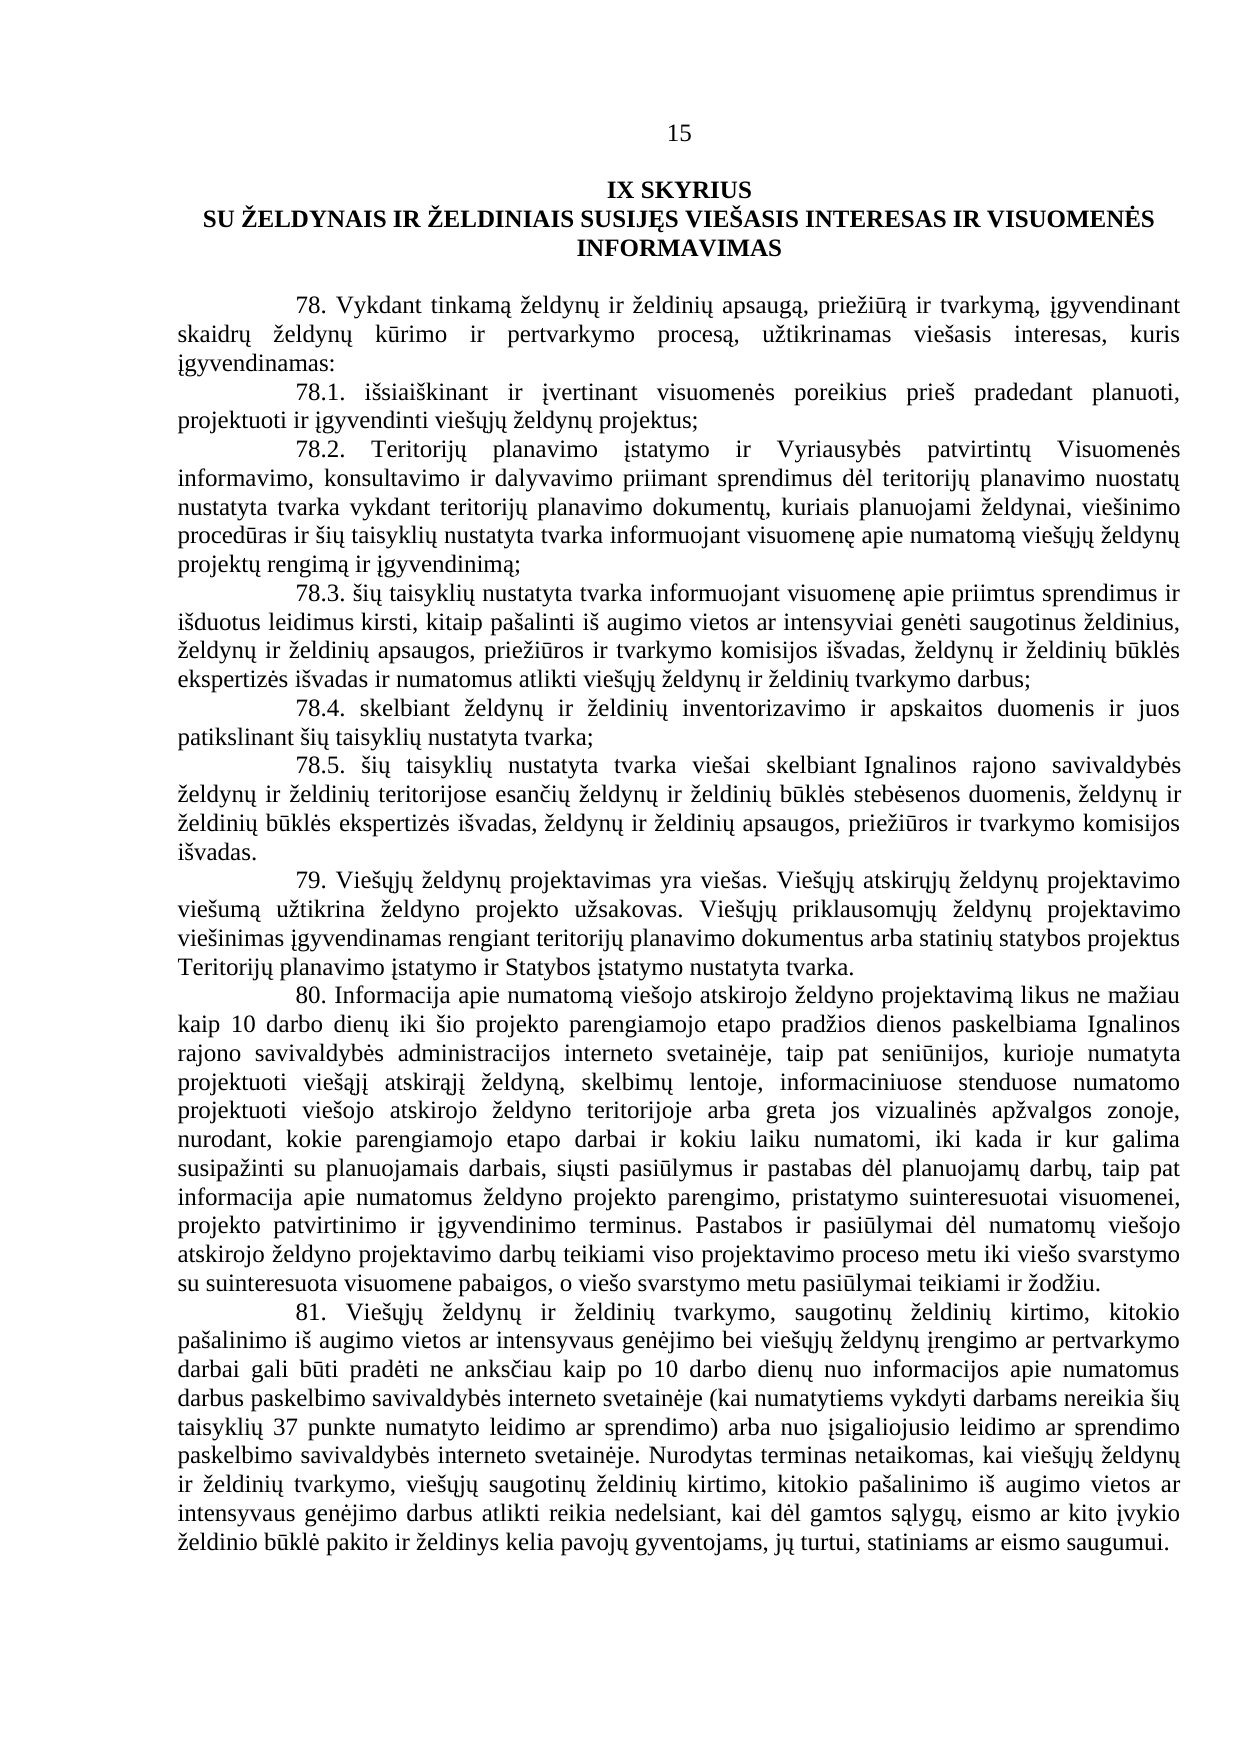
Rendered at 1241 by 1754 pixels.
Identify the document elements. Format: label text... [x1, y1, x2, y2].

text 78.2. Teritorijų planavimo įstatymo ir Vyriausybės patvirtintų Visuomenės informavimo, konsultavimo ir dalyvavimo priimant sprendimus dėl teritorijų planavimo nuostatų nustatyta tvarka vykdant teritorijų planavimo dokumentų, kuriais planuojami želdynai, viešinimo procedūras ir šių taisyklių nustatyta tvarka informuojant visuomenę apie numatomą viešųjų želdynų projektų rengimą ir įgyvendinimą; [177, 434, 1181, 578]
text 81. Viešųjų želdynų ir želdinių tvarkymo, saugotinų želdinių kirtimo, kitokio pašalinimo iš augimo vietos ar intensyvaus genėjimo bei viešųjų želdynų įrengimo ar pertvarkymo darbai gali būti pradėti ne anksčiau kaip po 10 darbo dienų nuo informacijos apie numatomus darbus paskelbimo savivaldybės interneto svetainėje (kai numatytiems vykdyti darbams nereikia šių taisyklių 37 punkte numatyto leidimo ar sprendimo) arba nuo įsigaliojusio leidimo ar sprendimo paskelbimo savivaldybės interneto svetainėje. Nurodytas terminas netaikomas, kai viešųjų želdynų ir želdinių tvarkymo, viešųjų saugotinų želdinių kirtimo, kitokio pašalinimo iš augimo vietos ar intensyvaus genėjimo darbus atlikti reikia nedelsiant, kai dėl gamtos sąlygų, eismo ar kito įvykio želdinio būklė pakito ir želdinys kelia pavojų gyventojams, jų turtui, statiniams ar eismo saugumui. [177, 1297, 1181, 1556]
text IX SKYRIUS [177, 176, 1181, 204]
text 80. Informacija apie numatomą viešojo atskirojo želdyno projektavimą likus ne mažiau kaip 10 darbo dienų iki šio projekto parengiamojo etapo pradžios dienos paskelbiama Ignalinos rajono savivaldybės administracijos interneto svetainėje, taip pat seniūnijos, kurioje numatyta projektuoti viešąjį atskirąjį želdyną, skelbimų lentoje, informaciniuose stenduose numatomo projektuoti viešojo atskirojo želdyno teritorijoje arba greta jos vizualinės apžvalgos zonoje, nurodant, kokie parengiamojo etapo darbai ir kokiu laiku numatomi, iki kada ir kur galima susipažinti su planuojamais darbais, siųsti pasiūlymus ir pastabas dėl planuojamų darbų, taip pat informacija apie numatomus želdyno projekto parengimo, pristatymo suinteresuotai visuomenei, projekto patvirtinimo ir įgyvendinimo terminus. Pastabos ir pasiūlymai dėl numatomų viešojo atskirojo želdyno projektavimo darbų teikiami viso projektavimo proceso metu iki viešo svarstymo su suinteresuota visuomene pabaigos, o viešo svarstymo metu pasiūlymai teikiami ir žodžiu. [177, 981, 1181, 1297]
text 78.3. šių taisyklių nustatyta tvarka informuojant visuomenę apie priimtus sprendimus ir išduotus leidimus kirsti, kitaip pašalinti iš augimo vietos ar intensyviai genėti saugotinus želdinius, želdynų ir želdinių apsaugos, priežiūros ir tvarkymo komisijos išvadas, želdynų ir želdinių būklės ekspertizės išvadas ir numatomus atlikti viešųjų želdynų ir želdinių tvarkymo darbus; [177, 578, 1181, 693]
text 78.5. šių taisyklių nustatyta tvarka viešai skelbiant Ignalinos rajono savivaldybės želdynų ir želdinių teritorijose esančių želdynų ir želdinių būklės stebėsenos duomenis, želdynų ir želdinių būklės ekspertizės išvadas, želdynų ir želdinių apsaugos, priežiūros ir tvarkymo komisijos išvadas. [177, 751, 1181, 866]
text 78.4. skelbiant želdynų ir želdinių inventorizavimo ir apskaitos duomenis ir juos patikslinant šių taisyklių nustatyta tvarka; [177, 693, 1181, 751]
text 79. Viešųjų želdynų projektavimas yra viešas. Viešųjų atskirųjų želdynų projektavimo viešumą užtikrina želdyno projekto užsakovas. Viešųjų priklausomųjų želdynų projektavimo viešinimas įgyvendinamas rengiant teritorijų planavimo dokumentus arba statinių statybos projektus Teritorijų planavimo įstatymo ir Statybos įstatymo nustatyta tvarka. [177, 866, 1181, 981]
text 78. Vykdant tinkamą želdynų ir želdinių apsaugą, priežiūrą ir tvarkymą, įgyvendinant skaidrų želdynų kūrimo ir pertvarkymo procesą, užtikrinamas viešasis interesas, kuris įgyvendinamas: [177, 291, 1181, 377]
text SU ŽELDYNAIS IR ŽELDINIAIS SUSIJĘS VIEŠASIS INTERESAS IR VISUOMENĖS INFORMAVIMAS [177, 204, 1181, 262]
text 78.1. išsiaiškinant ir įvertinant visuomenės poreikius prieš pradedant planuoti, projektuoti ir įgyvendinti viešųjų želdynų projektus; [177, 377, 1181, 434]
